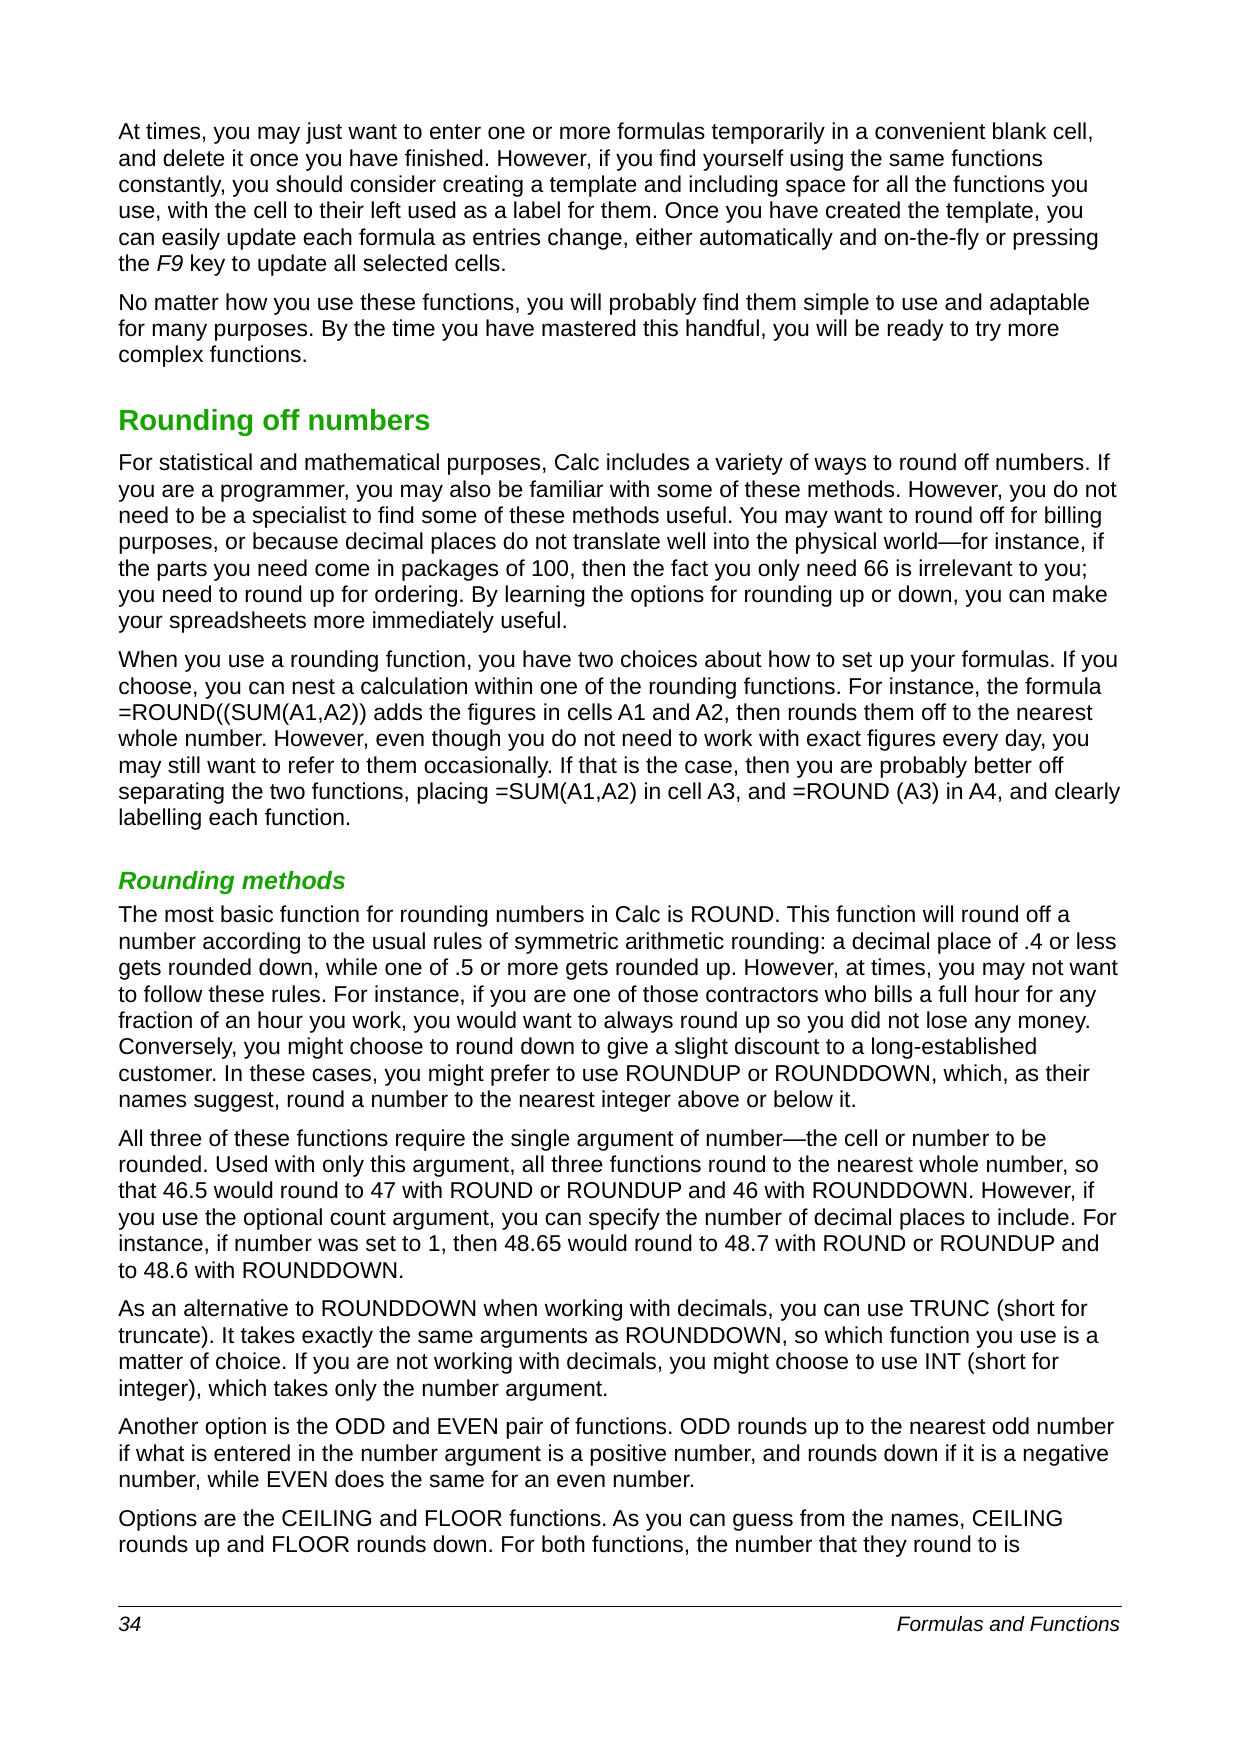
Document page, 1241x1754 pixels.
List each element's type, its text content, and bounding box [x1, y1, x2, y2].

subtitle Rounding methods [118, 866, 1122, 895]
text When you use a rounding function, you have two choices about how to set up your formulas. If you choose, you can nest a calculation within one of the rounding functions. For instance, the formula =ROUND((SUM(A1,A2)) adds the figures in cells A1 and A2, then rounds them off to the nearest whole number. However, even though you do not need to work with exact figures every day, you may still want to refer to them occasionally. If that is the case, then you are probably better off separating the two functions, placing =SUM(A1,A2) in cell A3, and =ROUND (A3) in A4, and clearly labelling each function. [118, 646, 1122, 831]
text For statistical and mathematical purposes, Calc includes a variety of ways to round off numbers. If you are a programmer, you may also be familiar with some of these methods. However, you do not need to be a specialist to find some of these methods useful. You may want to round off for billing purposes, or because decimal places do not translate well into the physical world—for instance, if the parts you need come in packages of 100, then the fact you only need 66 is irrelevant to you; you need to round up for ordering. By learning the options for rounding up or down, you can make your spreadsheets more immediately useful. [118, 449, 1122, 634]
text As an alternative to ROUNDDOWN when working with decimals, you can use TRUNC (short for truncate). It takes exactly the same arguments as ROUNDDOWN, so which function you use is a matter of choice. If you are not working with decimals, you might choose to use INT (short for integer), which takes only the number argument. [118, 1295, 1122, 1401]
text At times, you may just want to enter one or more formulas temporarily in a convenient blank cell, and delete it once you have finished. However, if you find yourself using the same functions constantly, you should consider creating a template and including space for all the functions you use, with the cell to their left used as a label for them. Once you have created the template, you can easily update each formula as entries change, either automatically and on-the-fly or pressing the F9 key to update all selected cells. [118, 118, 1122, 276]
text All three of these functions require the single argument of number—the cell or number to be rounded. Used with only this argument, all three functions round to the nearest whole number, so that 46.5 would round to 47 with ROUND or ROUNDUP and 46 with ROUNDDOWN. However, if you use the optional count argument, you can specify the number of decimal places to include. For instance, if number was set to 1, then 48.65 would round to 48.7 with ROUND or ROUNDUP and to 48.6 with ROUNDDOWN. [118, 1125, 1122, 1283]
text No matter how you use these functions, you will probably find them simple to use and adaptable for many purposes. By the time you have mastered this handful, you will be ready to try more complex functions. [118, 289, 1122, 368]
text The most basic function for rounding numbers in Calc is ROUND. This function will round off a number according to the usual rules of symmetric arithmetic rounding: a decimal place of .4 or less gets rounded down, while one of .5 or more gets rounded up. However, at times, you may not want to follow these rules. For instance, if you are one of those contractors who bills a full hour for any fraction of an hour you work, you would want to always round up so you did not lose any money. Conversely, you might choose to round down to give a slight discount to a long-established customer. In these cases, you might prefer to use ROUNDUP or ROUNDDOWN, which, as their names suggest, round a number to the nearest integer above or below it. [118, 901, 1122, 1112]
subtitle Rounding off numbers [118, 403, 1122, 437]
text Options are the CEILING and FLOOR functions. As you can guess from the names, CEILING rounds up and FLOOR rounds down. For both functions, the number that they round to is [118, 1505, 1122, 1558]
text Another option is the ODD and EVEN pair of functions. ODD rounds up to the nearest odd number if what is entered in the number argument is a positive number, and rounds down if it is a negative number, while EVEN does the same for an even number. [118, 1413, 1122, 1492]
